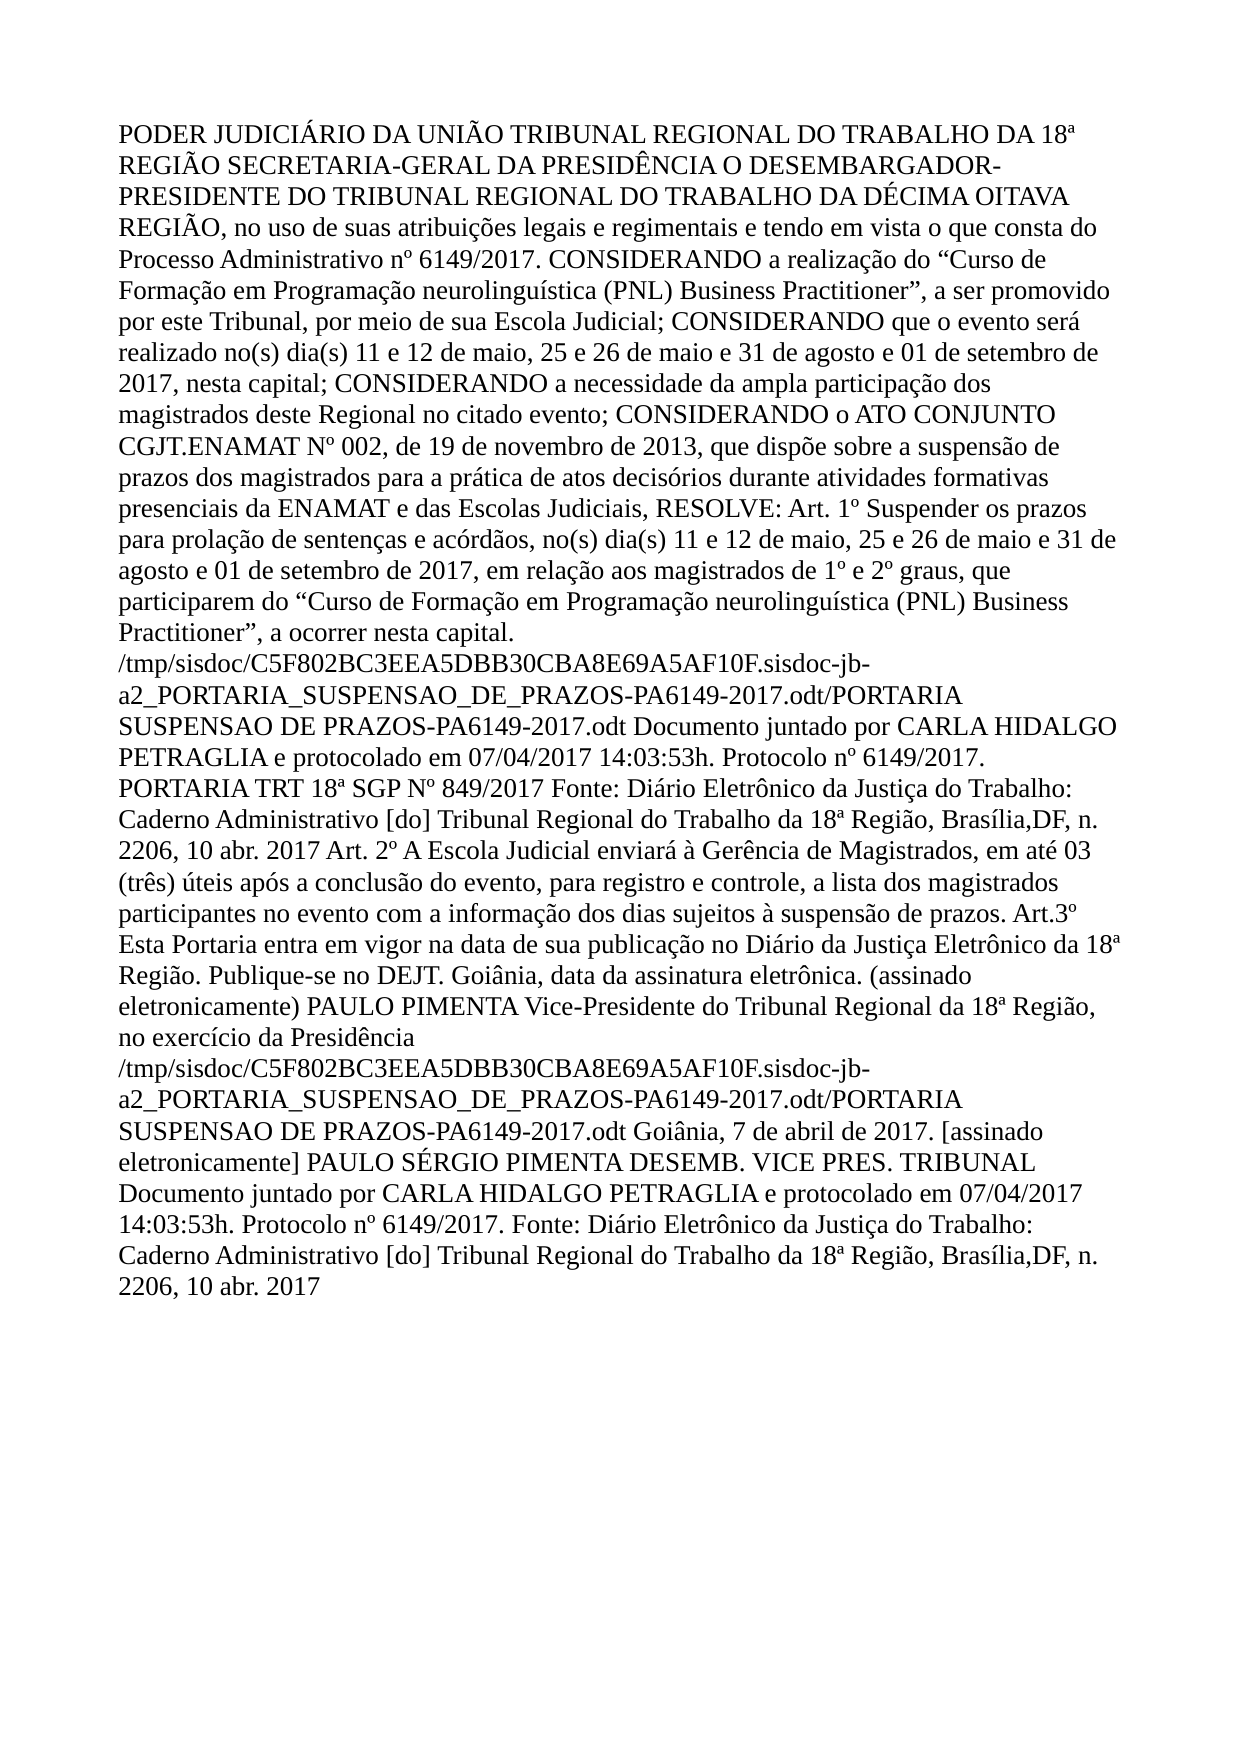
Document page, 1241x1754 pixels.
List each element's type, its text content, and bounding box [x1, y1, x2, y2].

text PODER JUDICIÁRIO DA UNIÃO TRIBUNAL REGIONAL DO TRABALHO DA 18ª REGIÃO SECRETARIA-GERAL DA PRESIDÊNCIA O DESEMBARGADOR-PRESIDENTE DO TRIBUNAL REGIONAL DO TRABALHO DA DÉCIMA OITAVA REGIÃO, no uso de suas atribuições legais e regimentais e tendo em vista o que consta do Processo Administrativo nº 6149/2017. CONSIDERANDO a realização do “Curso de Formação em Programação neurolinguística (PNL) Business Practitioner”, a ser promovido por este Tribunal, por meio de sua Escola Judicial; CONSIDERANDO que o evento será realizado no(s) dia(s) 11 e 12 de maio, 25 e 26 de maio e 31 de agosto e 01 de setembro de 2017, nesta capital; CONSIDERANDO a necessidade da ampla participação dos magistrados deste Regional no citado evento; CONSIDERANDO o ATO CONJUNTO CGJT.ENAMAT Nº 002, de 19 de novembro de 2013, que dispõe sobre a suspensão de prazos dos magistrados para a prática de atos decisórios durante atividades formativas presenciais da ENAMAT e das Escolas Judiciais, RESOLVE: Art. 1º Suspender os prazos para prolação de sentenças e acórdãos, no(s) dia(s) 11 e 12 de maio, 25 e 26 de maio e 31 de agosto e 01 de setembro de 2017, em relação aos magistrados de 1º e 2º graus, que participarem do “Curso de Formação em Programação neurolinguística (PNL) Business Practitioner”, a ocorrer nesta capital. /tmp/sisdoc/C5F802BC3EEA5DBB30CBA8E69A5AF10F.sisdoc-jb-a2_PORTARIA_SUSPENSAO_DE_PRAZOS-PA6149-2017.odt/PORTARIA SUSPENSAO DE PRAZOS-PA6149-2017.odt Documento juntado por CARLA HIDALGO PETRAGLIA e protocolado em 07/04/2017 14:03:53h. Protocolo nº 6149/2017. PORTARIA TRT 18ª SGP Nº 849/2017 Fonte: Diário Eletrônico da Justiça do Trabalho: Caderno Administrativo [do] Tribunal Regional do Trabalho da 18ª Região, Brasília,DF, n. 2206, 10 abr. 2017 Art. 2º A Escola Judicial enviará à Gerência de Magistrados, em até 03 (três) úteis após a conclusão do evento, para registro e controle, a lista dos magistrados participantes no evento com a informação dos dias sujeitos à suspensão de prazos. Art.3º Esta Portaria entra em vigor na data de sua publicação no Diário da Justiça Eletrônico da 18ª Região. Publique-se no DEJT. Goiânia, data da assinatura eletrônica. (assinado eletronicamente) PAULO PIMENTA Vice-Presidente do Tribunal Regional da 18ª Região, no exercício da Presidência /tmp/sisdoc/C5F802BC3EEA5DBB30CBA8E69A5AF10F.sisdoc-jb-a2_PORTARIA_SUSPENSAO_DE_PRAZOS-PA6149-2017.odt/PORTARIA SUSPENSAO DE PRAZOS-PA6149-2017.odt Goiânia, 7 de abril de 2017. [assinado eletronicamente] PAULO SÉRGIO PIMENTA DESEMB. VICE PRES. TRIBUNAL Documento juntado por CARLA HIDALGO PETRAGLIA e protocolado em 07/04/2017 14:03:53h. Protocolo nº 6149/2017. Fonte: Diário Eletrônico da Justiça do Trabalho: Caderno Administrativo [do] Tribunal Regional do Trabalho da 18ª Região, Brasília,DF, n. 2206, 10 abr. 2017 [118, 118, 1122, 1302]
